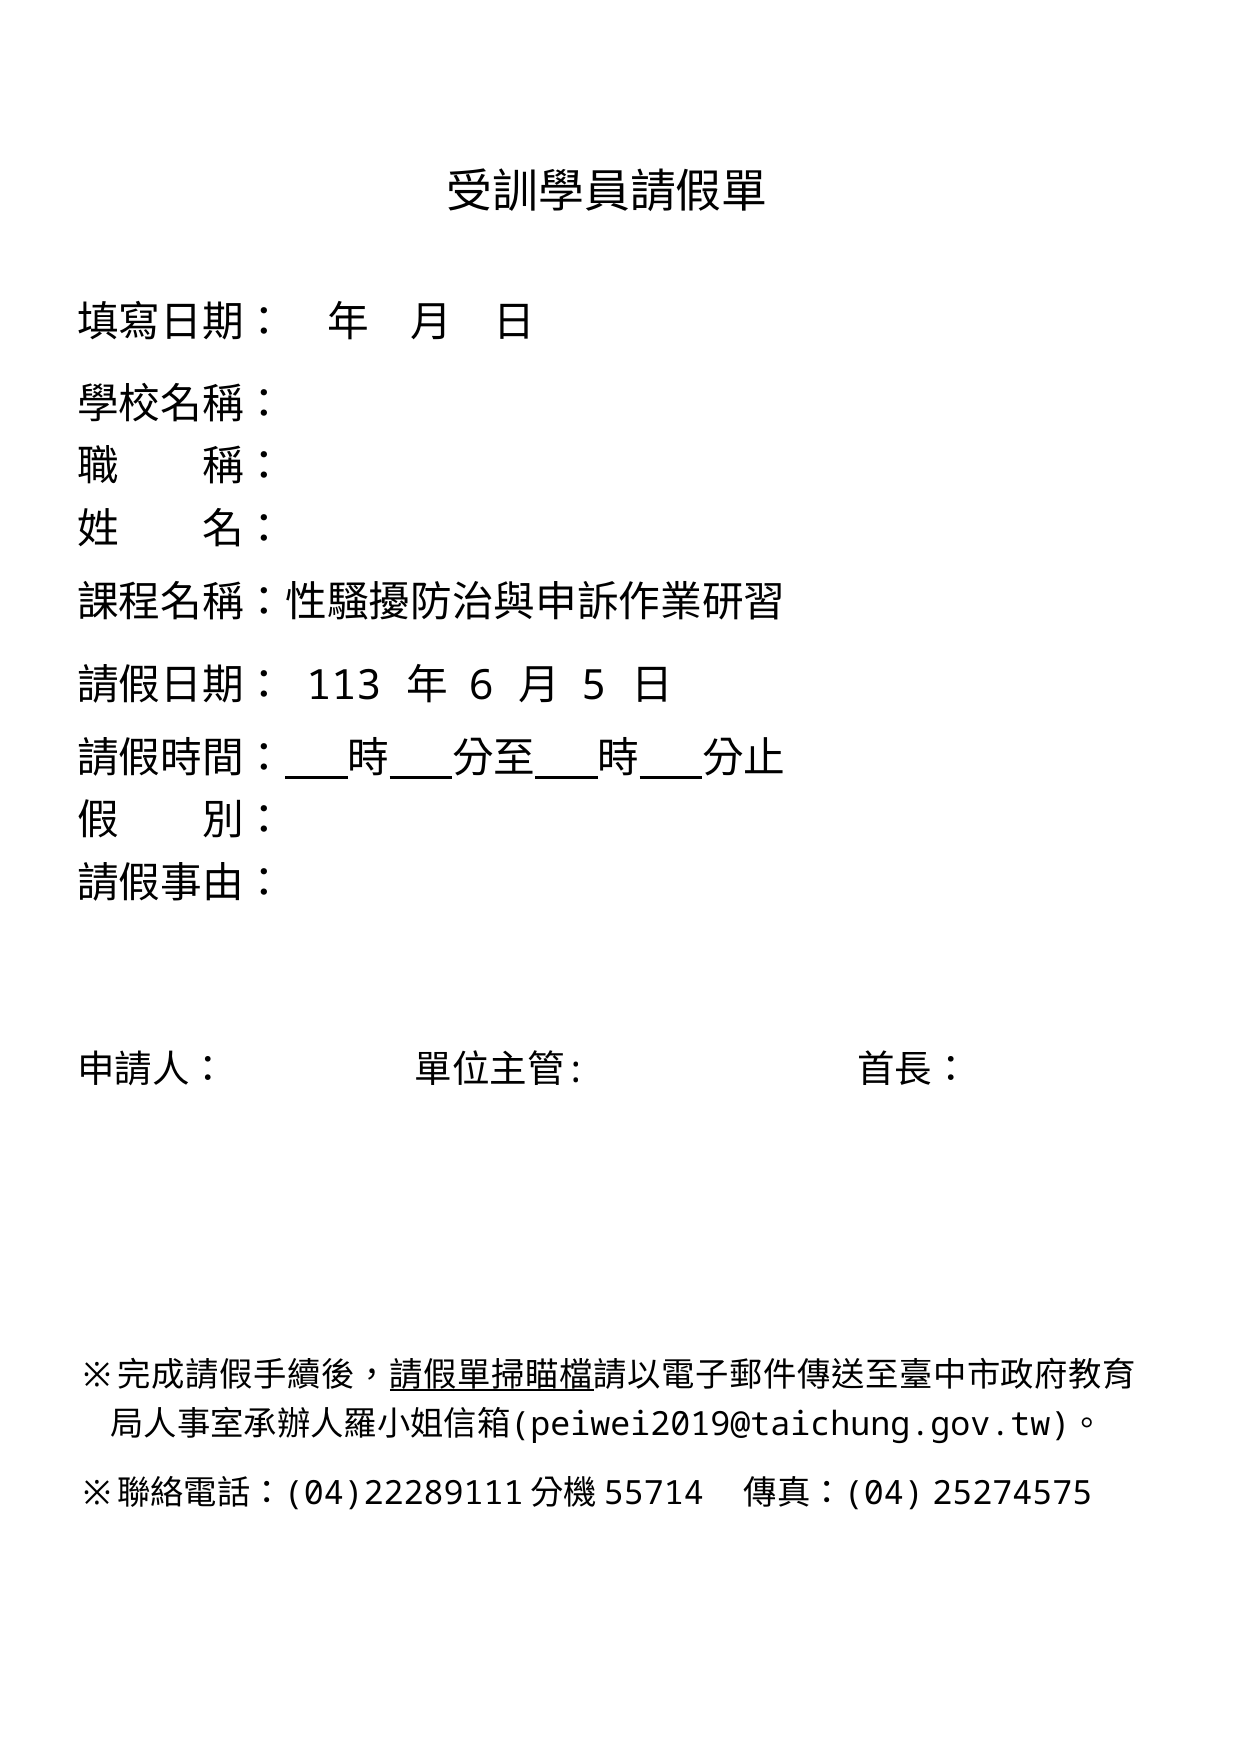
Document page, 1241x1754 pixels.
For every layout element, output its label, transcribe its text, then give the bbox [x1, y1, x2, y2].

text 姓 名： [77, 483, 1137, 546]
text ※聯絡電話：(04)22289111分機55714 傳真：(04) 25274575 [77, 1466, 1137, 1514]
text 請假事由： [77, 837, 1137, 900]
text 職 稱： [77, 421, 1137, 483]
text 請假時間： 時 分至 時 分止 [77, 712, 1137, 775]
text 受訓學員請假單 [77, 114, 1137, 239]
text 申請人： 單位主管: 首長： [77, 1025, 1137, 1087]
text 學校名稱： [77, 358, 1137, 421]
text 請假日期： 113 年 6 月 5 日 [77, 639, 1137, 702]
text ※完成請假手續後，請假單掃瞄檔請以電子郵件傳送至臺中市政府教育局人事室承辦人羅小姐信箱(peiwei2019@taichung.gov.tw)。 [77, 1348, 1137, 1445]
text 假 別： [77, 775, 1137, 837]
text 課程名稱：性騷擾防治與申訴作業研習 [77, 556, 1137, 619]
text 填寫日期： 年 月 日 [77, 277, 1137, 339]
